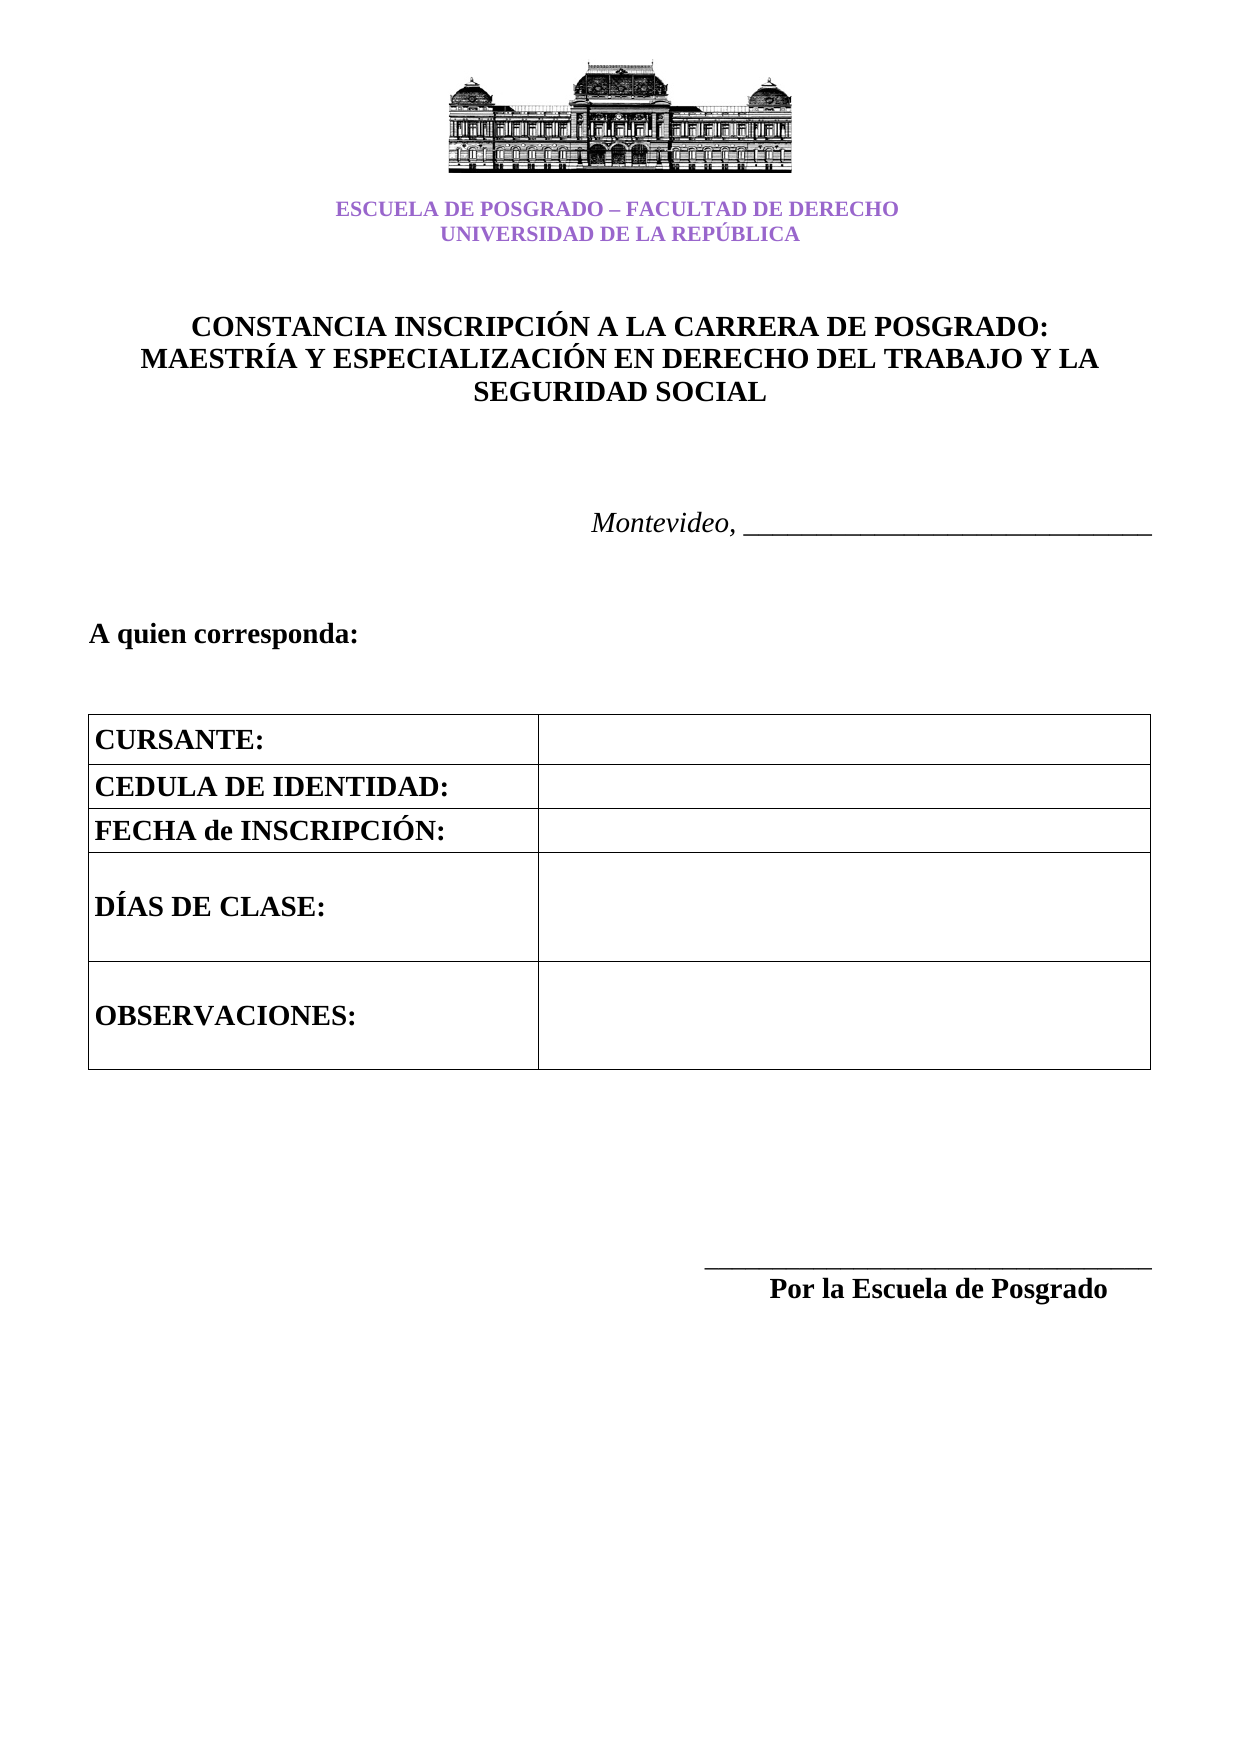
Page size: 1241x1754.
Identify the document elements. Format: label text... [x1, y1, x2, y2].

text CONSTANCIA INSCRIPCIÓN A LA CARRERA DE POSGRADO: [88, 310, 1152, 343]
table_cell FECHA de INSCRIPCIÓN: [89, 809, 538, 852]
text Montevideo, ____________________________ [88, 507, 1152, 539]
table_cell CEDULA DE IDENTIDAD: [89, 765, 538, 808]
text A quien corresponda: [88, 617, 1152, 650]
table_cell [539, 962, 1150, 1069]
text UNIVERSIDAD DE LA REPÚBLICA [88, 222, 1152, 246]
text MAESTRÍA Y ESPECIALIZACIÓN EN DERECHO DEL TRABAJO Y LA SEGURIDAD SOCIAL [88, 343, 1152, 407]
table_cell OBSERVACIONES: [89, 962, 538, 1069]
table_header CURSANTE: [89, 715, 538, 764]
text ESCUELA DE POSGRADO – FACULTAD DE DERECHO [88, 197, 1152, 222]
table_cell [539, 853, 1150, 961]
table_cell DÍAS DE CLASE: [89, 853, 538, 961]
table_cell [539, 765, 1150, 808]
table_cell [539, 809, 1150, 852]
picture [448, 59, 792, 173]
text Por la Escuela de Posgrado [74, 1273, 1152, 1305]
table_header [539, 715, 1150, 764]
text _________________________________ [88, 1243, 1152, 1273]
